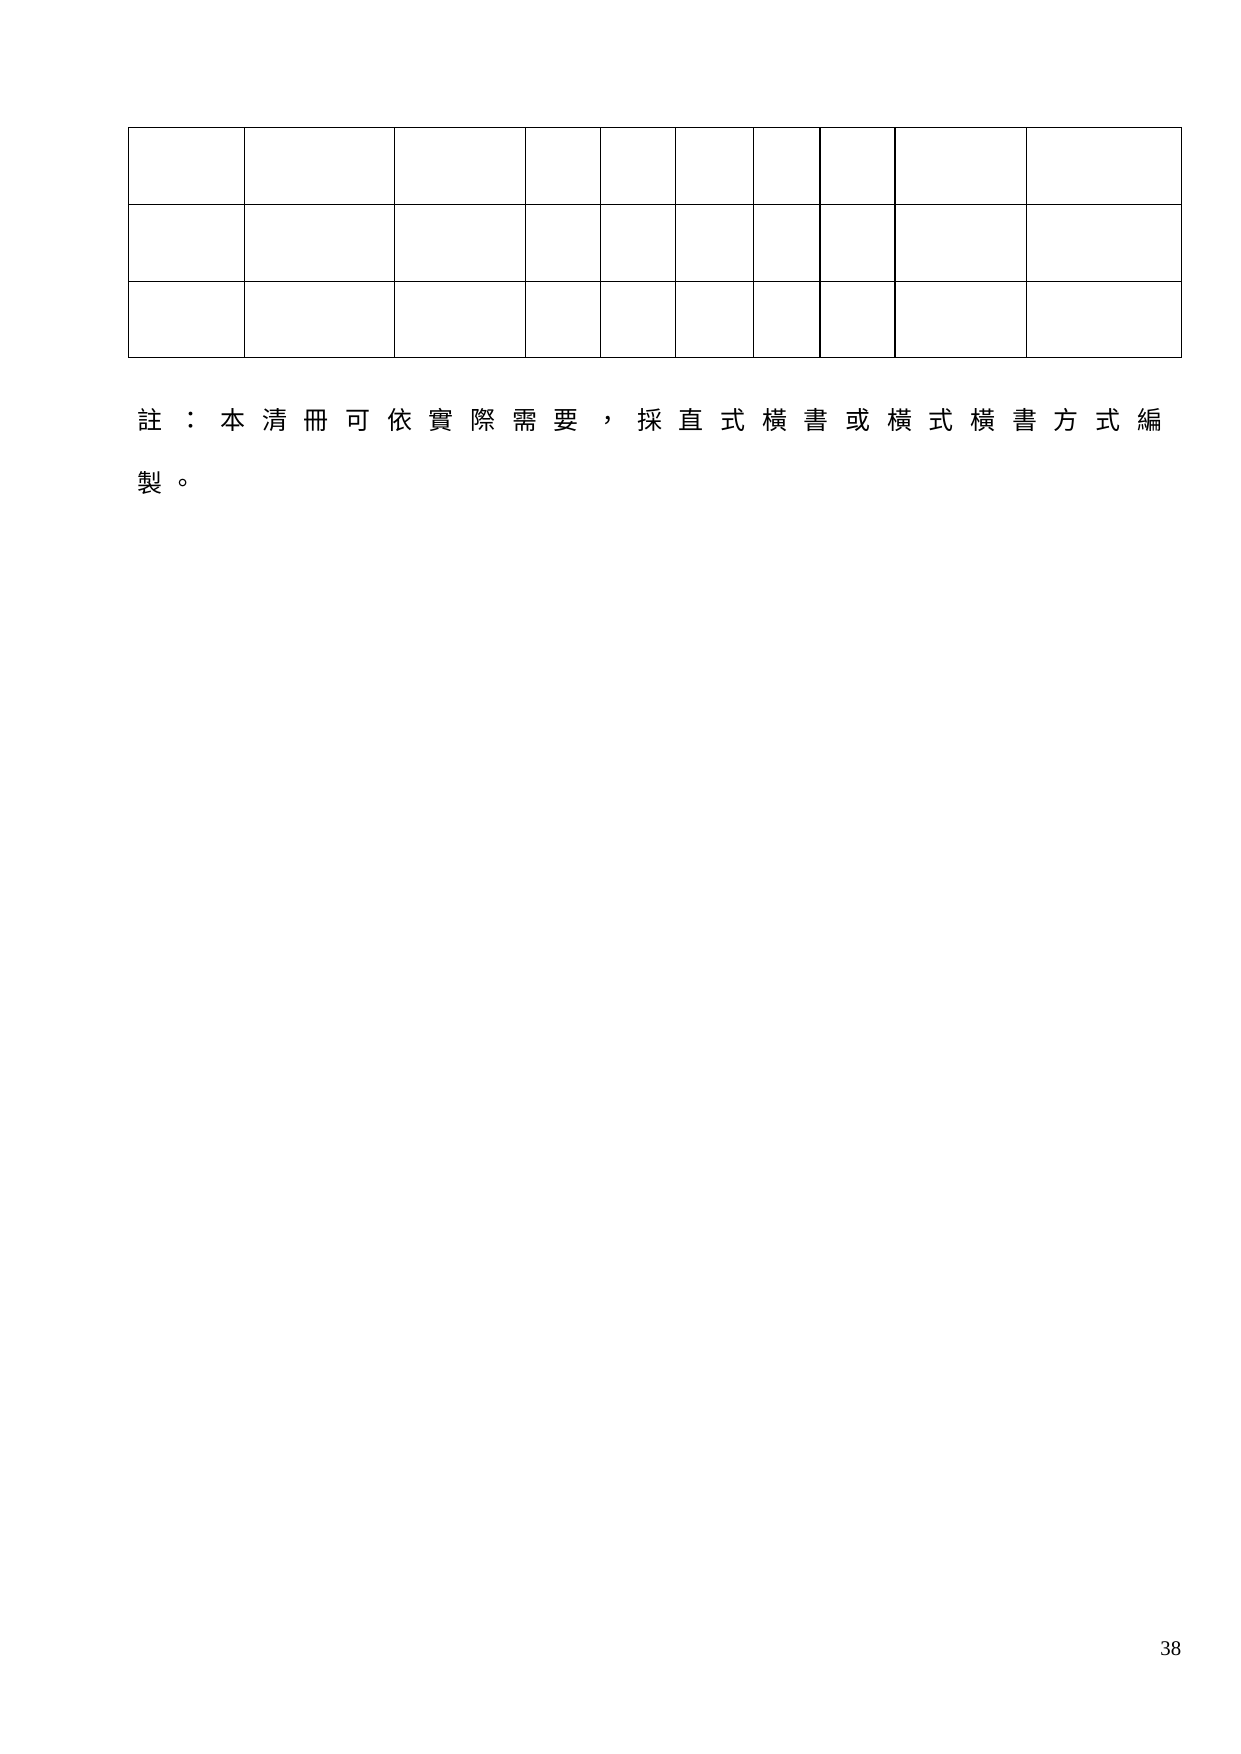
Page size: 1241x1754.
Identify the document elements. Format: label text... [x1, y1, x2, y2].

table_cell [245, 282, 394, 357]
table_cell [1027, 128, 1181, 204]
table_cell [821, 282, 894, 357]
text 註：本清冊可依實際需要，採直式橫書或橫式橫書方式編製。 [129, 377, 1170, 502]
table_cell [601, 282, 675, 357]
table_cell [129, 205, 244, 281]
table_cell [754, 128, 819, 204]
table_cell [896, 205, 1026, 281]
table_cell [1027, 282, 1181, 357]
table_cell [754, 205, 819, 281]
table_cell [821, 128, 894, 204]
table_cell [395, 205, 525, 281]
table_cell [129, 282, 244, 357]
table_cell [601, 128, 675, 204]
table_cell [395, 282, 525, 357]
table_cell [245, 128, 394, 204]
table_cell [676, 282, 753, 357]
table_cell [526, 282, 600, 357]
table_cell [754, 282, 819, 357]
table_cell [601, 205, 675, 281]
table_cell [896, 282, 1026, 357]
table_cell [1027, 205, 1181, 281]
table_cell [676, 128, 753, 204]
table_cell [129, 128, 244, 204]
table_cell [395, 128, 525, 204]
table_cell [526, 205, 600, 281]
table_cell [245, 205, 394, 281]
table_cell [526, 128, 600, 204]
table_cell [821, 205, 894, 281]
table_cell [676, 205, 753, 281]
table_cell [896, 128, 1026, 204]
